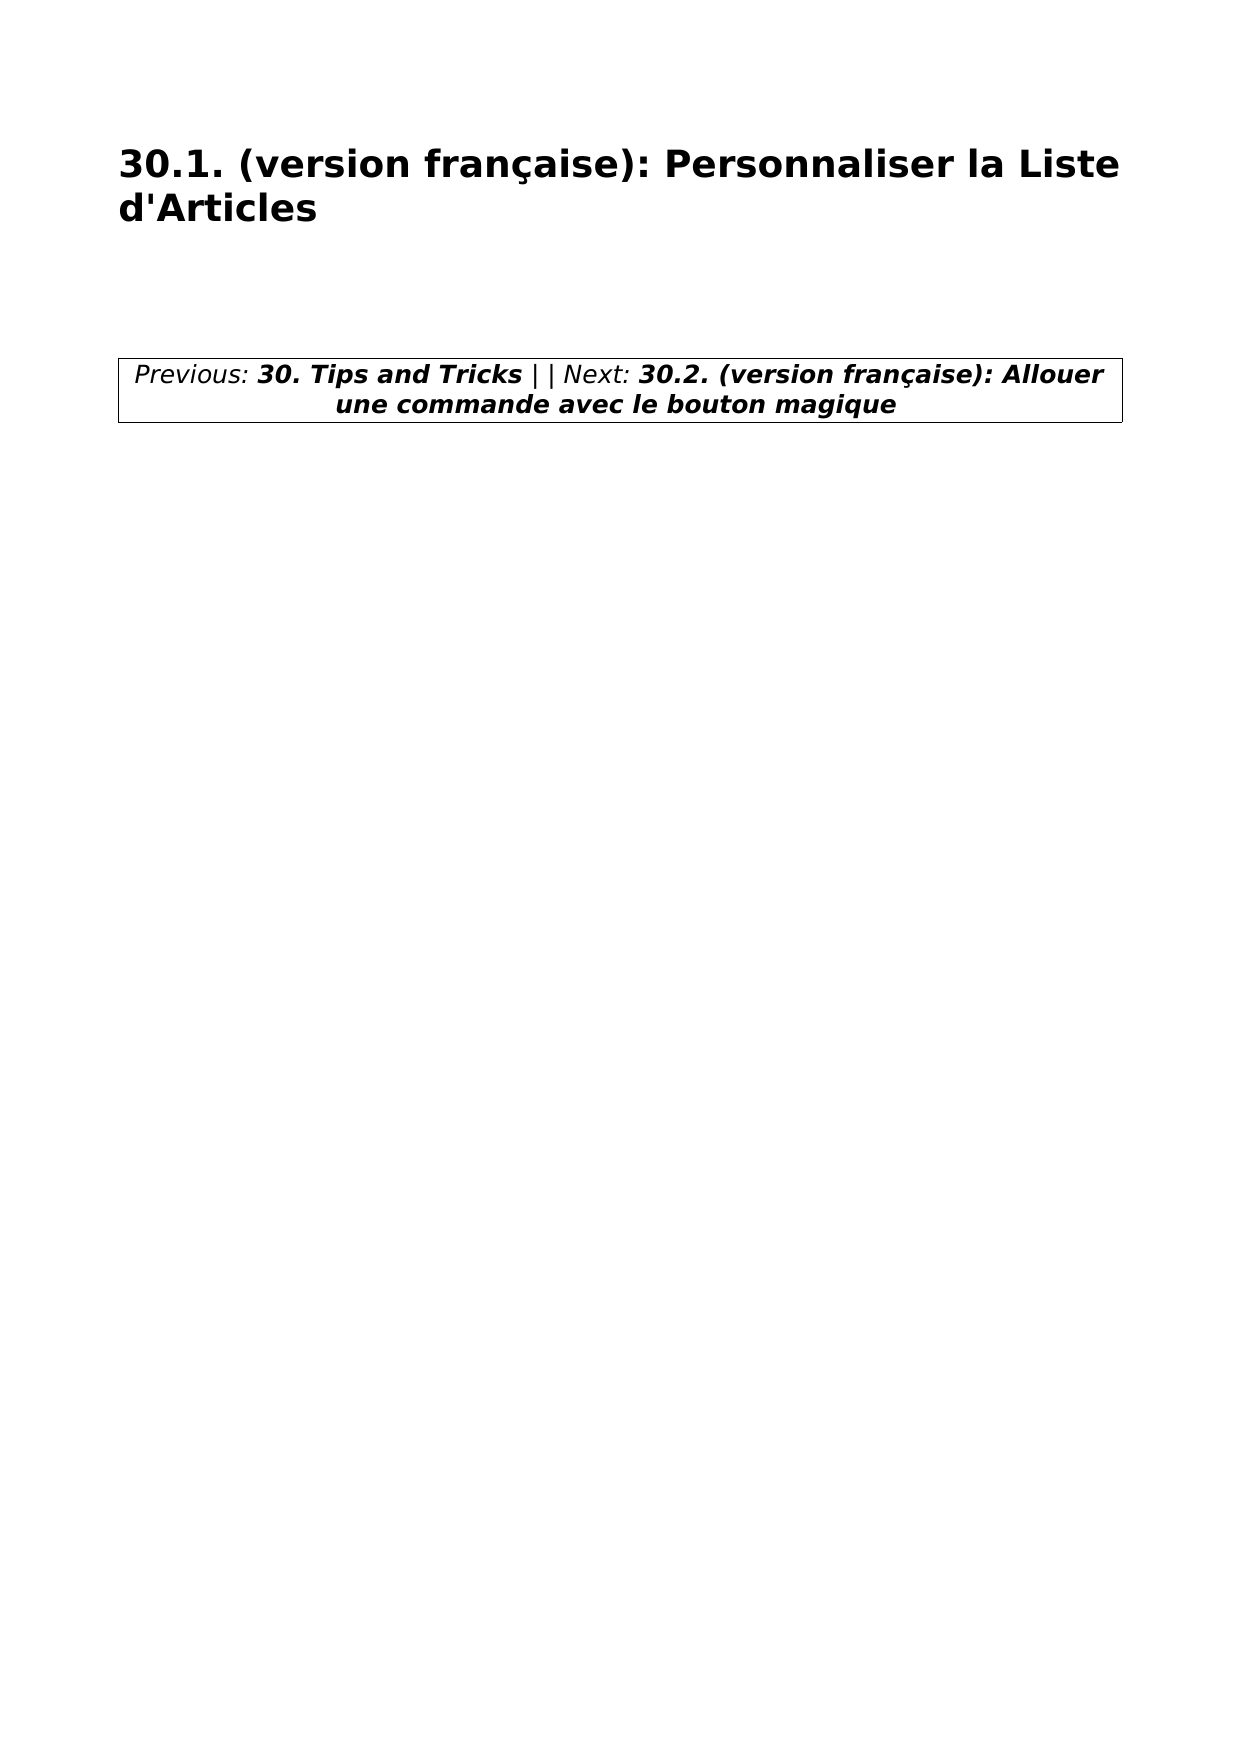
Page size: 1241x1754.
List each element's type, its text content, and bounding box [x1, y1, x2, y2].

subtitle 30.1. (version française): Personnaliser la Liste d'Articles [118, 143, 1122, 230]
table_header Previous: 30. Tips and Tricks | | Next: 30.2. (version française): Allouer une commande avec le bouton magique [119, 359, 1122, 422]
